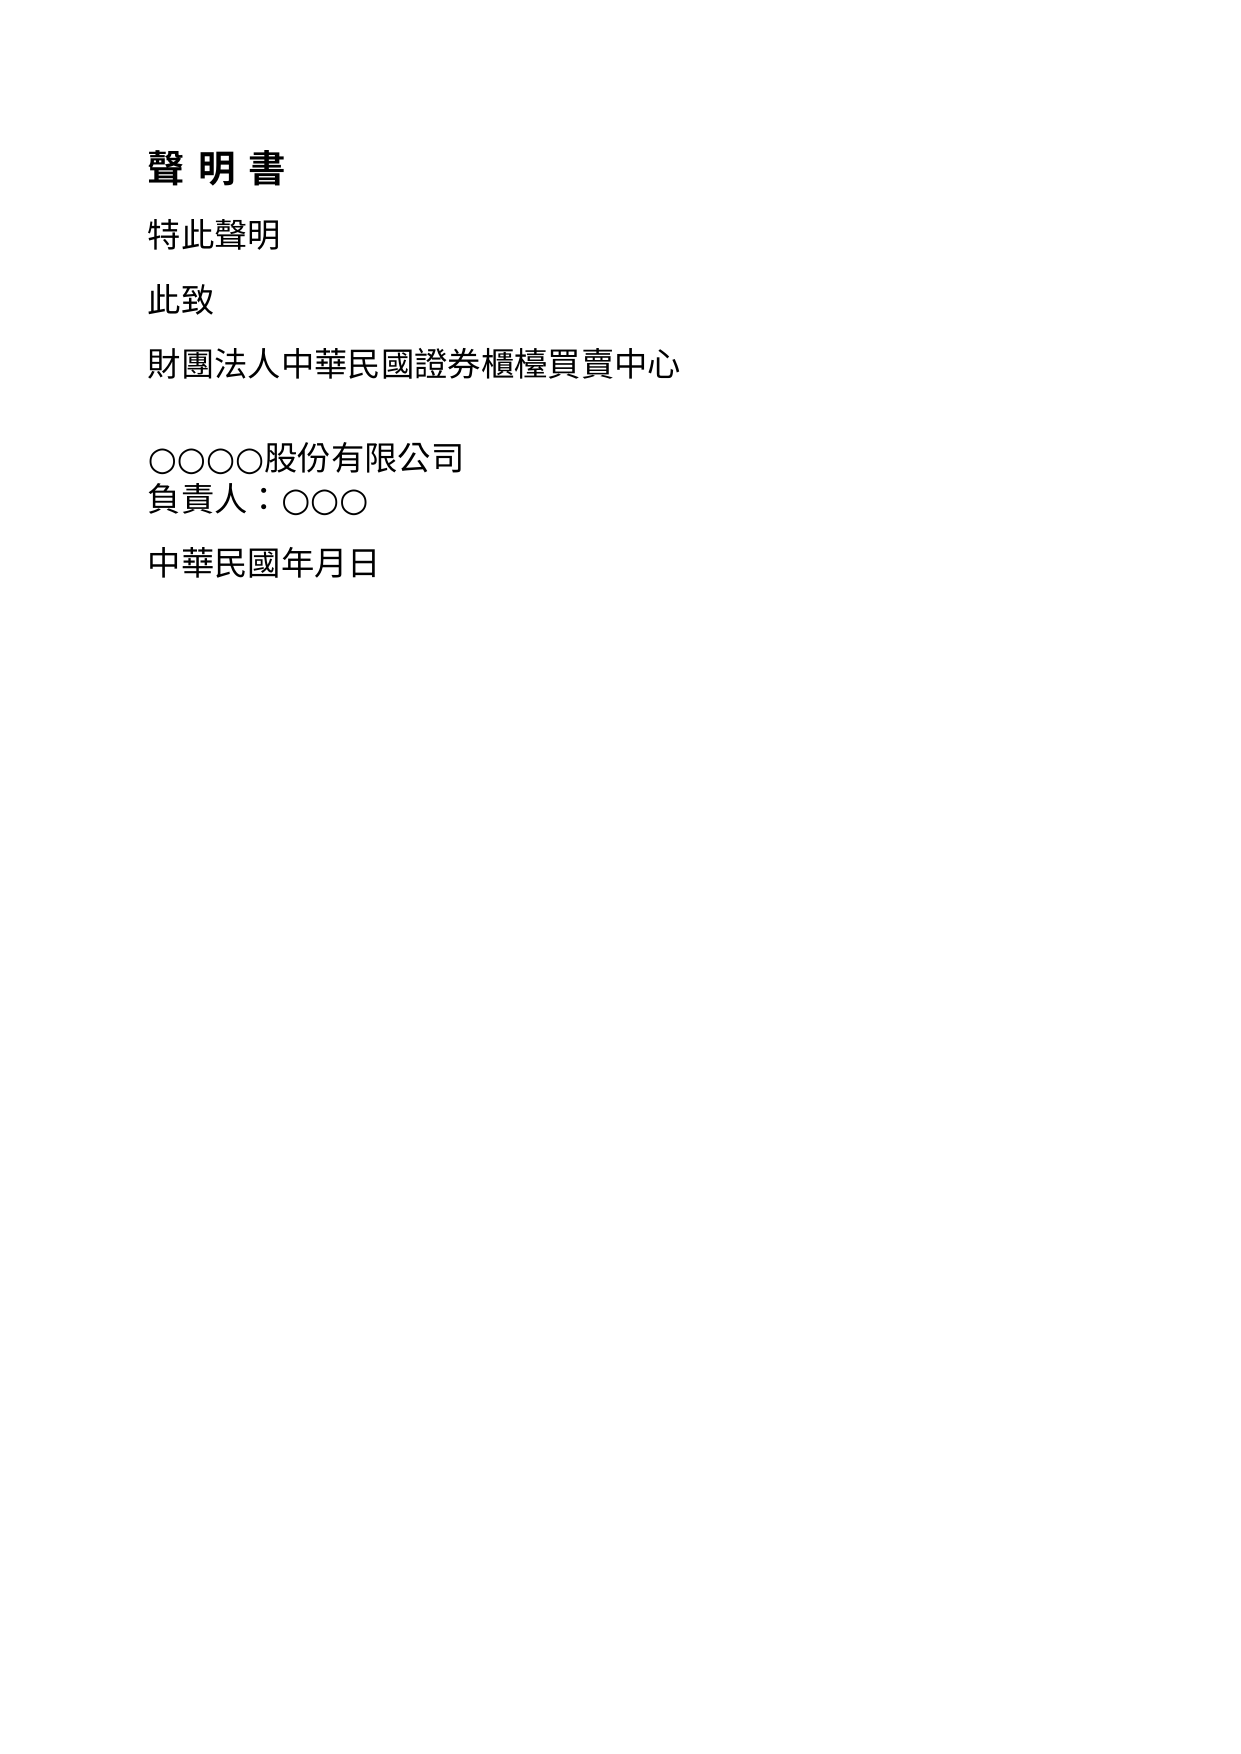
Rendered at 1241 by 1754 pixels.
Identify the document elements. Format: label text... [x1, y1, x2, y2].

text 負責人：○○○ [148, 480, 1092, 519]
text 此致 [148, 281, 1092, 320]
text 財團法人中華民國證券櫃檯買賣中心 [148, 345, 1092, 384]
text 中華民國年月日 [148, 545, 1092, 583]
text 特此聲明 [148, 217, 1092, 256]
text ○○○○股份有限公司 [148, 435, 1092, 480]
text 聲 明 書 [148, 148, 1092, 191]
